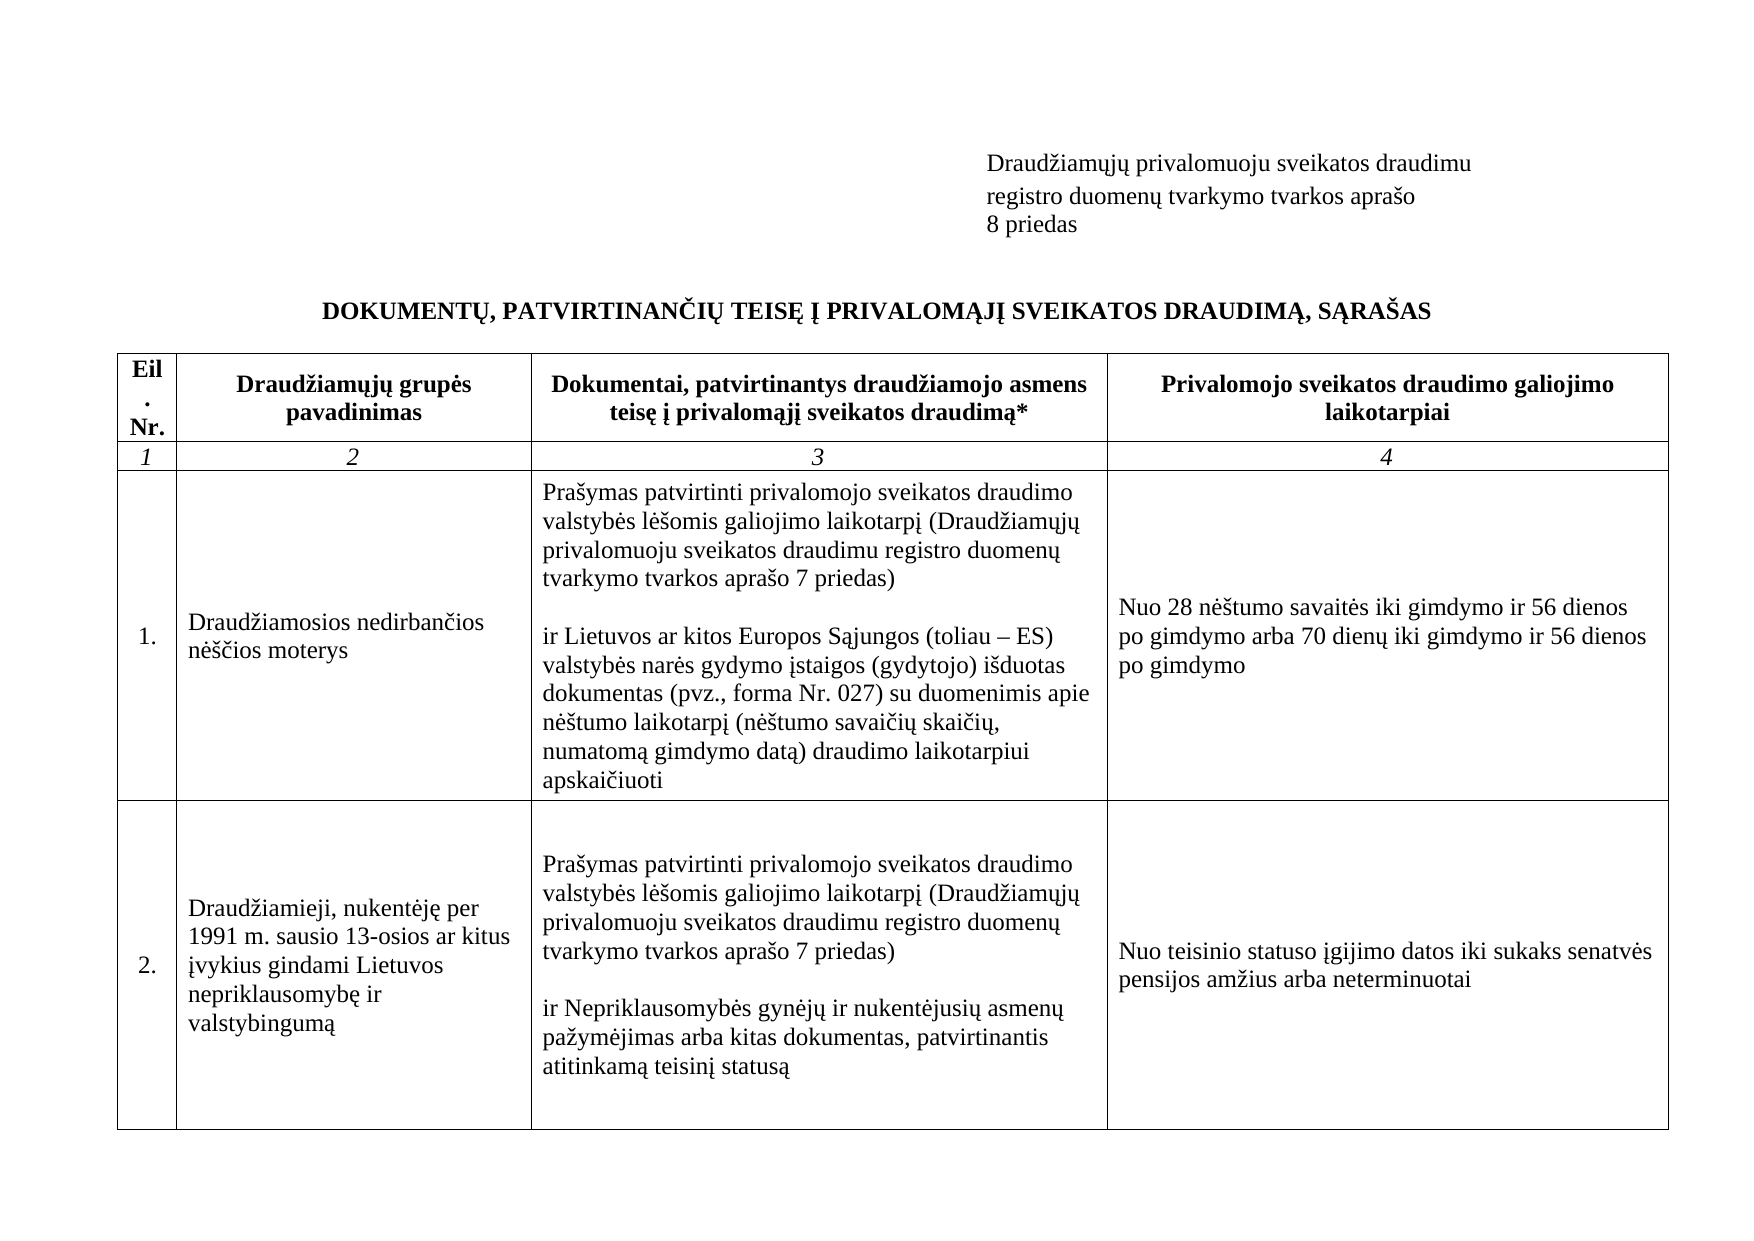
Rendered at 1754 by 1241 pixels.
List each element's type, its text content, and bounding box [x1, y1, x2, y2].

table_cell 4 [1108, 442, 1668, 470]
text 8 priedas [118, 209, 1636, 238]
table_cell Prašymas patvirtinti privalomojo sveikatos draudimo valstybės lėšomis galiojimo laikotarpį (Draudžiamųjų privalomuoju sveikatos draudimu registro duomenų tvarkymo tvarkos aprašo 7 priedas) ir Lietuvos ar kitos Europos Sąjungos (toliau – ES) valstybės narės gydymo įstaigos (gydytojo) išduotas dokumentas (pvz., forma Nr. 027) su duomenimis apie nėštumo laikotarpį (nėštumo savaičių skaičių, numatomą gimdymo datą) draudimo laikotarpiui apskaičiuoti [532, 471, 1107, 799]
table_header Privalomojo sveikatos draudimo galiojimo laikotarpiai [1108, 354, 1668, 441]
table_cell Draudžiamieji, nukentėję per 1991 m. sausio 13-osios ar kitus įvykius gindami Lietuvos nepriklausomybę ir valstybingumą [177, 801, 531, 1129]
table_header Draudžiamųjų grupės pavadinimas [177, 354, 531, 441]
text Draudžiamųjų privalomuoju sveikatos draudimu [118, 148, 1636, 176]
text registro duomenų tvarkymo tvarkos aprašo [118, 181, 1636, 209]
table_cell 1 [118, 442, 176, 470]
table_cell 3 [532, 442, 1107, 470]
table_cell Nuo teisinio statuso įgijimo datos iki sukaks senatvės pensijos amžius arba neterminuotai [1108, 801, 1668, 1129]
text DOKUMENTŲ, PATVIRTINANČIŲ TEISĘ Į PRIVALOMĄJĮ SVEIKATOS DRAUDIMĄ, SĄRAŠAS [118, 296, 1636, 324]
table_cell Draudžiamosios nedirbančios nėščios moterys [177, 471, 531, 799]
table_cell 1. [118, 471, 176, 799]
table_cell Nuo 28 nėštumo savaitės iki gimdymo ir 56 dienos po gimdymo arba 70 dienų iki gimdymo ir 56 dienos po gimdymo [1108, 471, 1668, 799]
table_cell 2 [177, 442, 531, 470]
table_header Dokumentai, patvirtinantys draudžiamojo asmens teisę į privalomąjį sveikatos draudimą* [532, 354, 1107, 441]
table_header Eil. Nr. [118, 354, 176, 441]
table_cell Prašymas patvirtinti privalomojo sveikatos draudimo valstybės lėšomis galiojimo laikotarpį (Draudžiamųjų privalomuoju sveikatos draudimu registro duomenų tvarkymo tvarkos aprašo 7 priedas) ir Nepriklausomybės gynėjų ir nukentėjusių asmenų pažymėjimas arba kitas dokumentas, patvirtinantis atitinkamą teisinį statusą [532, 801, 1107, 1129]
table_cell 2. [118, 801, 176, 1129]
